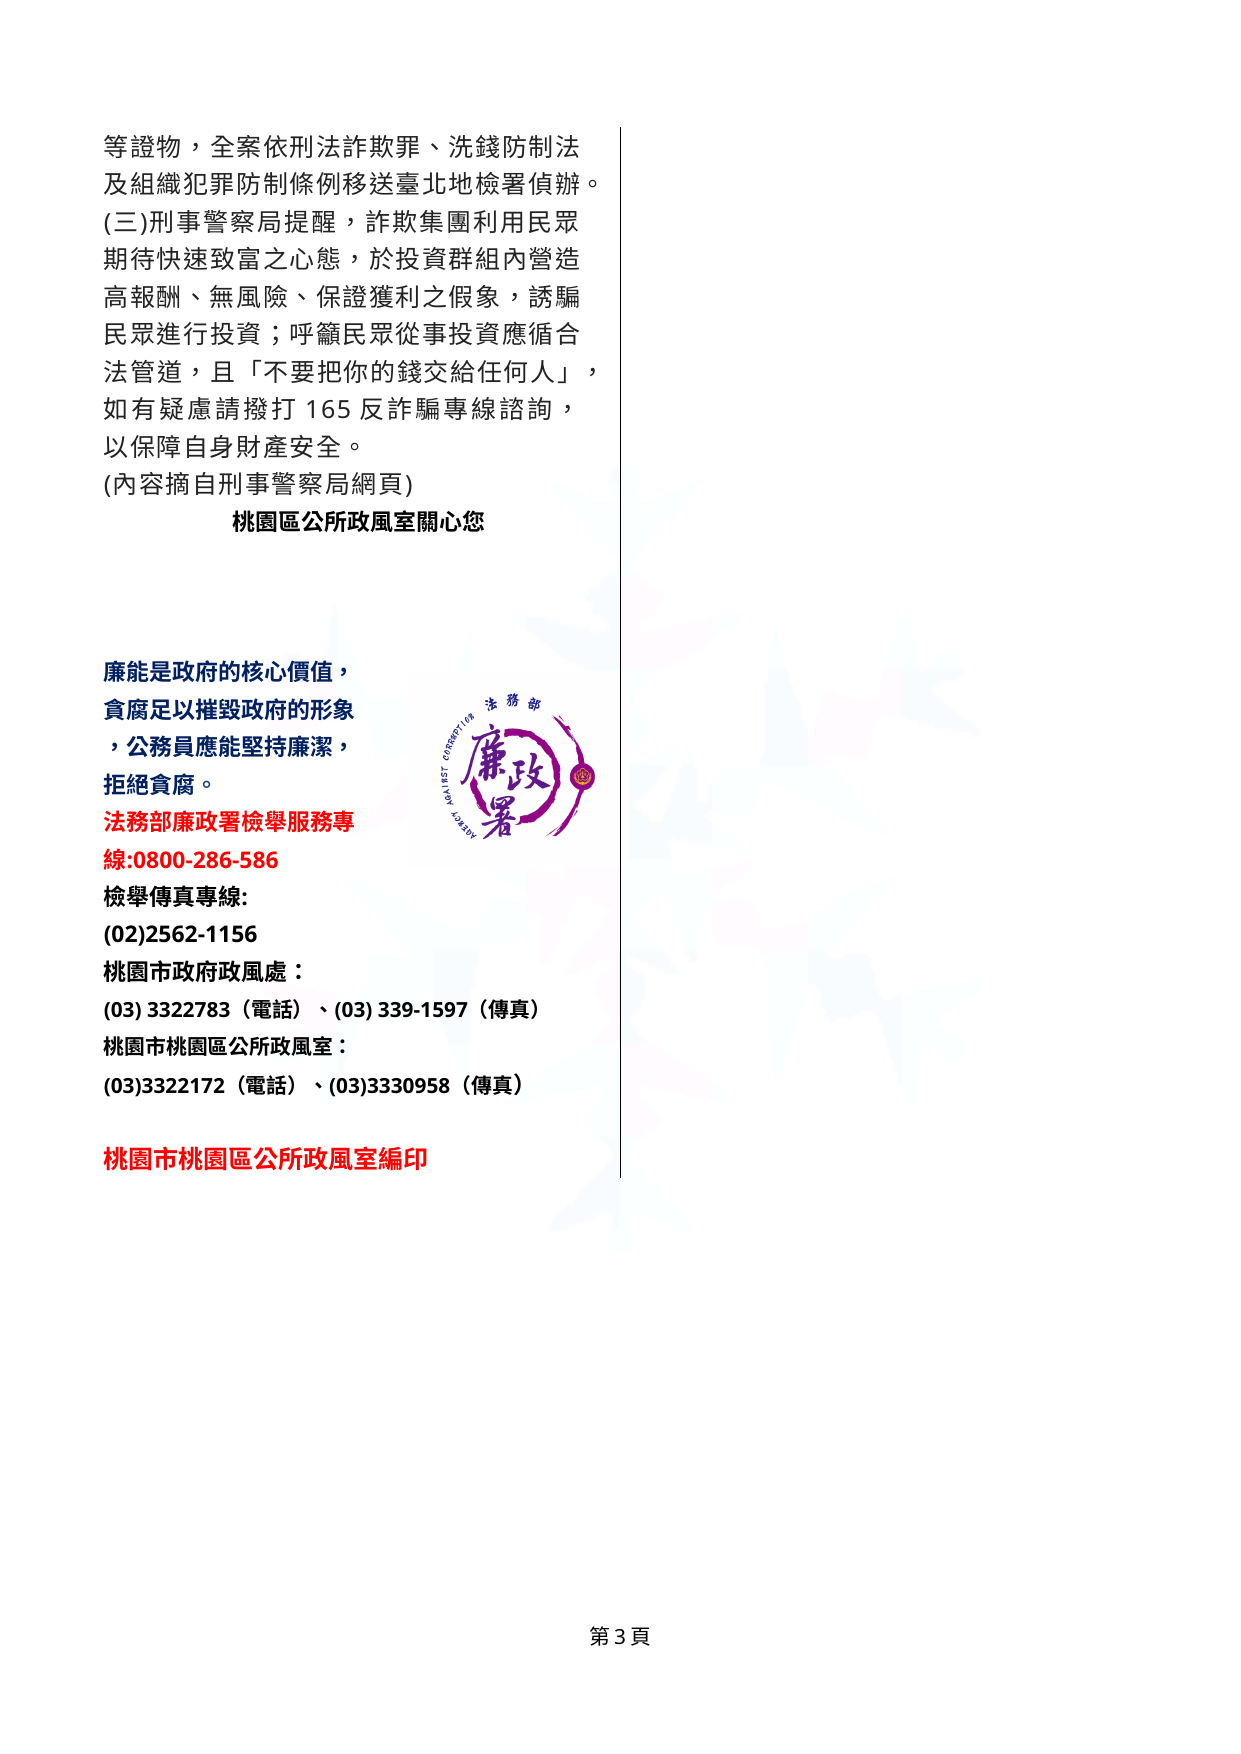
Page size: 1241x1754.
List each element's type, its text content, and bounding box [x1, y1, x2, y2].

text (03) 3322783（電話）、(03) 339-1597（傳真） [103, 989, 152, 1027]
text 桃園區公所政風室關心您 [103, 502, 152, 539]
text (三)刑事警察局提醒，詐欺集團利用民眾期待快速致富之心態，於投資群組內營造高報酬、無風險、保證獲利之假象，誘騙民眾進行投資；呼籲民眾從事投資應循合法管道，且「不要把你的錢交給任何人」，如有疑慮請撥打165反詐騙專線諮詢，以保障自身財產安全。 [103, 202, 581, 464]
text 桃園市桃園區公所政風室編印 [103, 1139, 152, 1177]
text 桃園市桃園區公所政風室： [103, 1027, 152, 1064]
text (03)3322172（電話）、(03)3330958（傳真） [103, 1064, 152, 1102]
text (二)案經報請臺灣臺北地方檢察署檢察官指揮刑事警察局偵查第七大隊等單位共同偵辦，分別於111年3月23日、4月25日及5月27日持拘票及搜索票執行拘提搜索，查獲周嫌等21人，並當場查扣詐欺贓款300萬元、犯案用手機、筆電、存摺等證物，全案依刑法詐欺罪、洗錢防制法及組織犯罪防制條例移送臺北地檢署偵辦。 [103, 127, 581, 202]
picture [621, 672, 629, 868]
text (內容摘自刑事警察局網頁) [103, 464, 152, 502]
text 廉能是政府的核心價值， [103, 652, 152, 689]
text 拒絕貪腐。 [103, 764, 152, 802]
picture [408, 672, 620, 868]
text 桃園市政府政風處： [103, 952, 152, 989]
text (02)2562-1156 [103, 914, 152, 952]
text 法務部廉政署檢舉服務專線:0800-286-586 [103, 802, 152, 877]
text ，公務員應能堅持廉潔， [103, 727, 152, 764]
text 貪腐足以摧毀政府的形象 [103, 689, 152, 727]
text 檢舉傳真專線: [103, 877, 152, 914]
